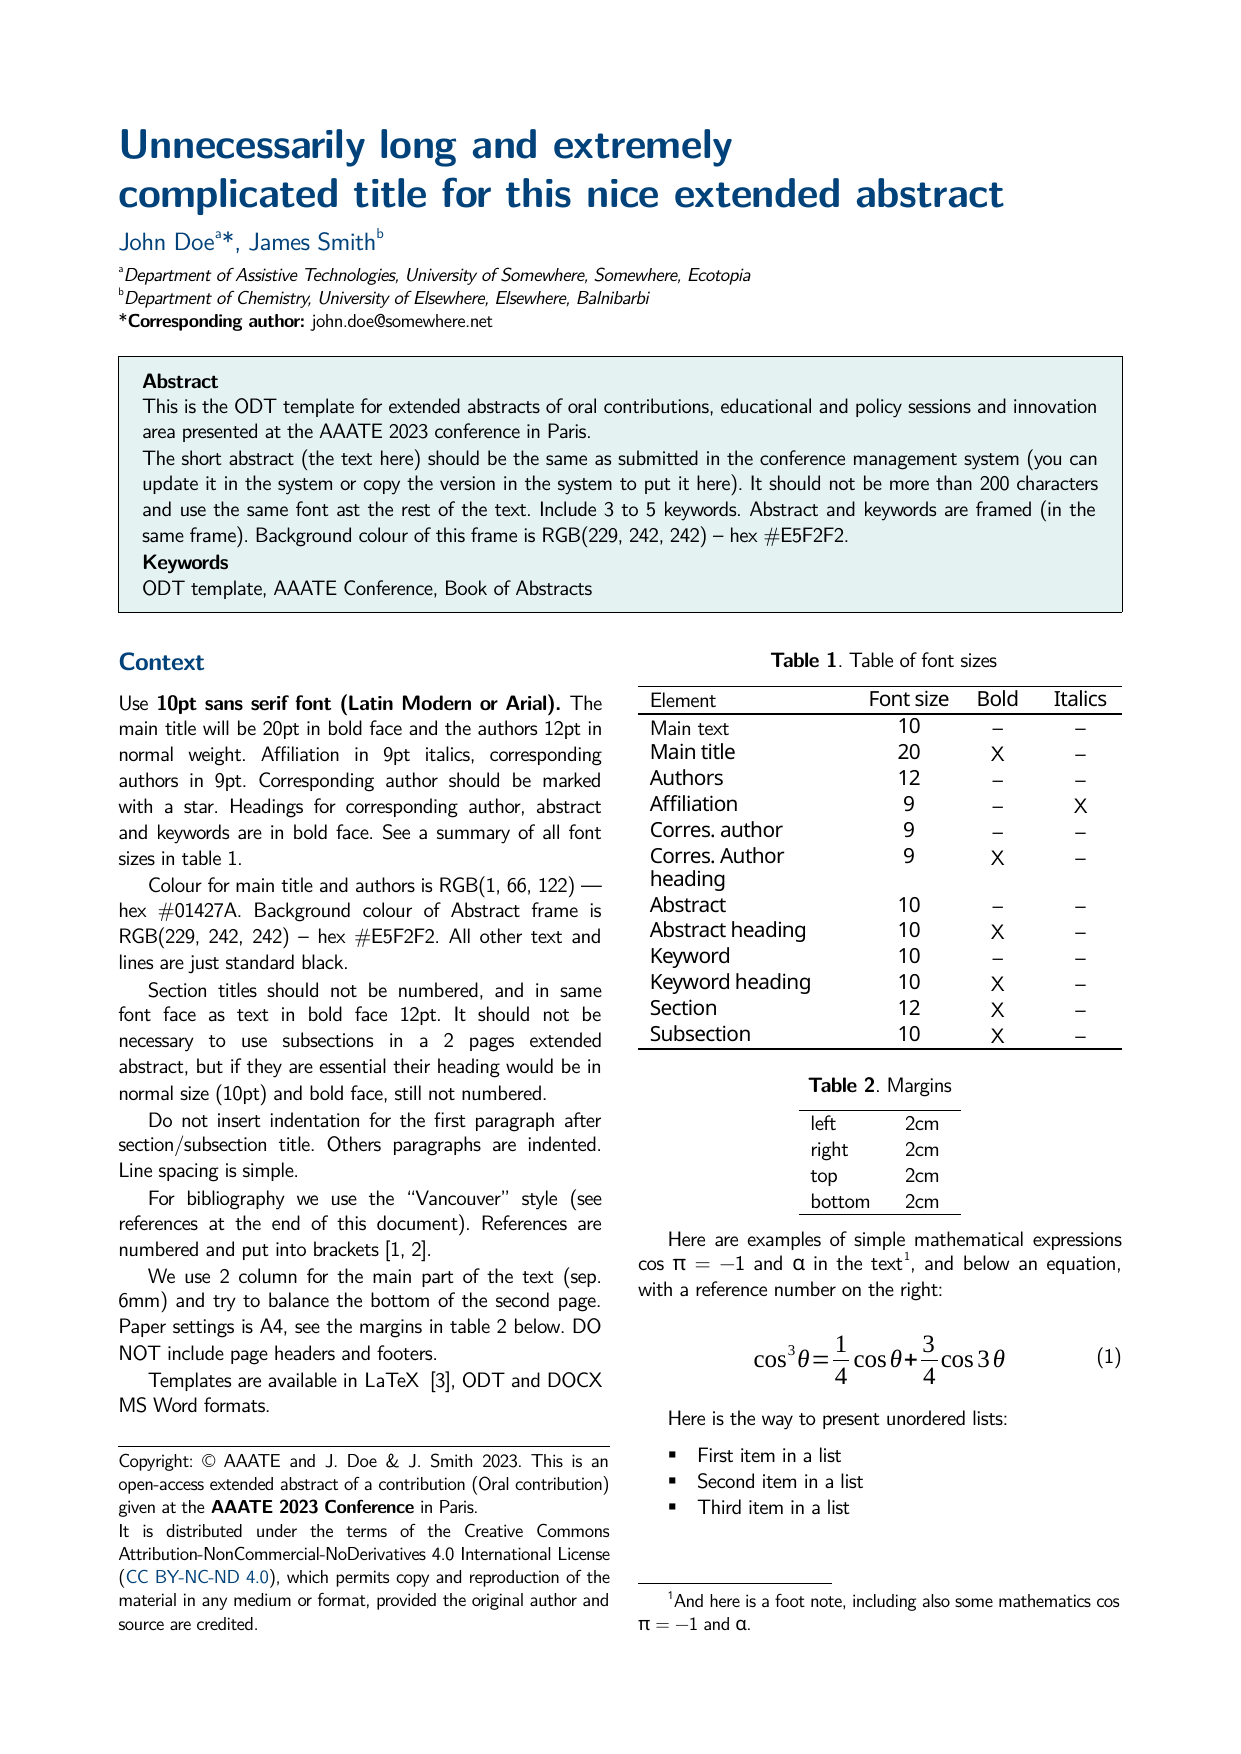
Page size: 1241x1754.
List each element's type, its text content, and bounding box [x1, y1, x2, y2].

text aDepartment of Assistive Technologies, University of Somewhere, Somewhere, Ecotopia [118, 263, 1122, 286]
text (1) [638, 1343, 1122, 1369]
table_cell 20 [862, 741, 956, 766]
text Do not insert indentation for the first paragraph after section/subsection title. Others paragraphs are indented. Line spacing is simple. [118, 1106, 602, 1184]
table_cell – [1039, 996, 1122, 1022]
table_cell 9 [862, 844, 956, 893]
text ODT template, AAATE Conference, Book of Abstracts [119, 563, 1122, 612]
table_cell Abstract [638, 893, 862, 919]
text Abstract [119, 357, 1122, 381]
table_cell – [956, 945, 1039, 971]
table_cell Subsection [638, 1023, 862, 1048]
text Copyright: © AAATE and J. Doe & J. Smith 2023. This is an open-access extended abstract of a contribution (Oral contribution) given at the AAATE 2023 Conference in Paris. [118, 1449, 610, 1519]
table_cell 10 [862, 1023, 956, 1048]
text And here is a foot note, including also some mathematics cos π = −1 and α. [638, 1589, 1122, 1636]
table_cell – [1039, 919, 1122, 944]
table_cell – [1039, 971, 1122, 996]
text Here is the way to present unordered lists: [638, 1404, 1122, 1430]
table_cell X [956, 844, 1039, 893]
table_cell 10 [862, 971, 956, 996]
table_cell – [1039, 741, 1122, 766]
subtitle John Doea*, James Smithb [118, 226, 1122, 257]
table_header left [799, 1111, 893, 1136]
table_cell – [956, 766, 1039, 792]
table_cell Main text [638, 715, 862, 741]
table_cell Affiliation [638, 793, 862, 818]
table_cell right [799, 1136, 893, 1162]
table_cell Main title [638, 741, 862, 766]
text bDepartment of Chemistry, University of Elsewhere, Elsewhere, Balnibarbi [118, 286, 1122, 309]
table_cell – [1039, 844, 1122, 893]
text Keywords [119, 537, 1122, 563]
table_header 2cm [893, 1111, 961, 1136]
text Section titles should not be numbered, and in same font face as text in bold face 12pt. It should not be necessary to use subsections in a 2 pages extended abstract, but if they are essential their heading would be in normal size (10pt) and bold face, still not numbered. [118, 976, 602, 1106]
subtitle [118, 220, 1122, 226]
table_cell – [1039, 1023, 1122, 1048]
table_cell X [956, 919, 1039, 944]
table_cell bottom [799, 1188, 893, 1213]
text Table 1. Table of font sizes [638, 613, 1122, 674]
text Templates are available in LaTeX [3], ODT and DOCX MS Word formats. [118, 1366, 602, 1418]
text We use 2 column for the main part of the text (sep. 6mm) and try to balance the bottom of the second page. Paper settings is A4, see the margins in table 2 below. DO NOT include page headers and footers. [118, 1262, 602, 1366]
text Here are examples of simple mathematical expressions cos π = −1 and α in the text, and below an equation, with a reference number on the right: [638, 1225, 1122, 1303]
table_cell X [956, 996, 1039, 1022]
table_cell Keyword heading [638, 971, 862, 996]
subtitle [118, 257, 1122, 263]
table_header Bold [956, 687, 1039, 713]
table_cell 10 [862, 893, 956, 919]
table_cell 10 [862, 919, 956, 944]
list Third item in a list [667, 1494, 1122, 1520]
table_cell 12 [862, 766, 956, 792]
table_cell Abstract heading [638, 919, 862, 944]
table_cell 2cm [893, 1188, 961, 1213]
table_cell X [956, 741, 1039, 766]
table_cell 9 [862, 818, 956, 844]
table_cell – [1039, 715, 1122, 741]
table_header Italics [1039, 687, 1122, 713]
table_cell 10 [862, 945, 956, 971]
table_cell 2cm [893, 1136, 961, 1162]
table_cell Section [638, 996, 862, 1022]
table_cell – [1039, 766, 1122, 792]
text It is distributed under the terms of the Creative Commons Attribution-NonCommercial-NoDerivatives 4.0 International License (CC BY-NC-ND 4.0), which permits copy and reproduction of the material in any medium or format, provided the original author and source are credited. [118, 1519, 610, 1636]
title Unnecessarily long and extremely complicated title for this nice extended abstract [118, 118, 1122, 220]
text Use 10pt sans serif font (Latin Modern or Arial). The main title will be 20pt in bold face and the authors 12pt in normal weight. Affiliation in 9pt italics, corresponding authors in 9pt. Corresponding author should be marked with a star. Headings for corresponding author, abstract and keywords are in bold face. See a summary of all font sizes in table 1. [118, 690, 602, 872]
table_cell Corres. author [638, 818, 862, 844]
list Second item in a list [667, 1468, 1122, 1494]
text Table 2. Margins [638, 1072, 1122, 1098]
table_cell 2cm [893, 1162, 961, 1187]
table_cell Keyword [638, 945, 862, 971]
table_cell Authors [638, 766, 862, 792]
table_cell X [956, 1023, 1039, 1048]
table_cell X [956, 971, 1039, 996]
table_header Font size [862, 687, 956, 713]
text Colour for main title and authors is RGB(1, 66, 122) — hex #01427A. Background colour of Abstract frame is RGB(229, 242, 242) – hex #E5F2F2. All other text and lines are just standard black. [118, 872, 602, 976]
text The short abstract (the text here) should be the same as submitted in the conference management system (you can update it in the system or copy the version in the system to put it here). It should not be more than 200 characters and use the same font ast the rest of the text. Include 3 to 5 keywords. Abstract and keywords are framed (in the same frame). Background colour of this frame is RGB(229, 242, 242) – hex #E5F2F2. [119, 433, 1122, 537]
subtitle [118, 332, 1122, 356]
table_cell – [1039, 818, 1122, 844]
text For bibliography we use the “Vancouver” style (see references at the end of this document). References are numbered and put into brackets [1, 2]. [118, 1184, 602, 1262]
table_cell – [1039, 893, 1122, 919]
table_cell X [1039, 793, 1122, 818]
table_cell – [1039, 945, 1122, 971]
table_cell – [956, 893, 1039, 919]
text *Corresponding author: john.doe@somewhere.net [118, 309, 1122, 332]
text This is the ODT template for extended abstracts of oral contributions, educational and policy sessions and innovation area presented at the AAATE 2023 conference in Paris. [119, 381, 1122, 433]
table_cell top [799, 1162, 893, 1187]
table_cell 12 [862, 996, 956, 1022]
subtitle Context [118, 613, 602, 678]
table_cell – [956, 715, 1039, 741]
table_cell – [956, 818, 1039, 844]
table_cell Corres. Author heading [638, 844, 862, 893]
table_cell 9 [862, 793, 956, 818]
table_cell 10 [862, 715, 956, 741]
table_header Element [638, 687, 862, 713]
list First item in a list [667, 1442, 1122, 1468]
table_cell – [956, 793, 1039, 818]
